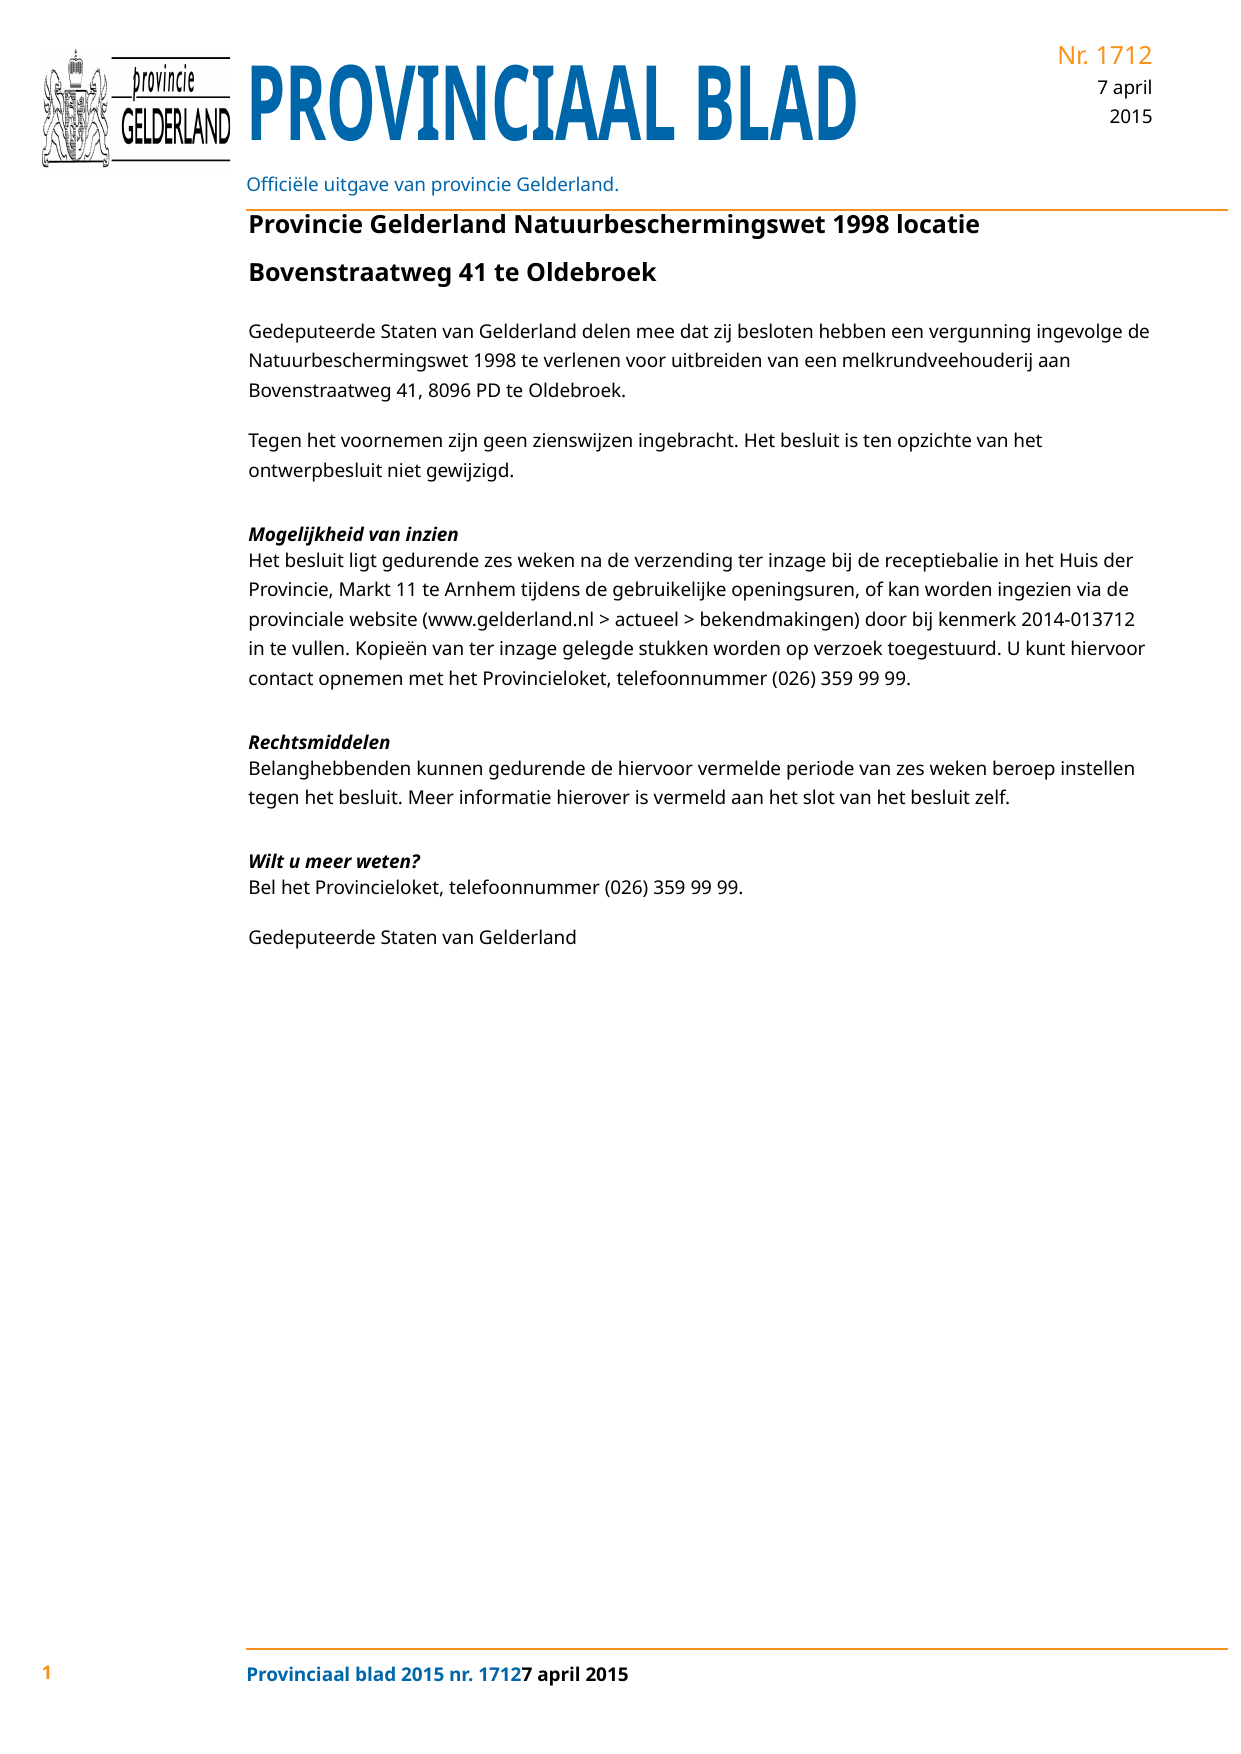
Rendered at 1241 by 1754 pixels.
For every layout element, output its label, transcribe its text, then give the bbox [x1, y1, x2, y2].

text Gedeputeerde Staten van Gelderland delen mee dat zij besloten hebben een vergunning ingevolge de Natuurbeschermingswet 1998 te verlenen voor uitbreiden van een melkrundveehouderij aan Bovenstraatweg 41, 8096 PD te Oldebroek. [248, 318, 1152, 403]
picture [41, 47, 231, 172]
text Belanghebbenden kunnen gedurende de hiervoor vermelde periode van zes weken beroep instellen tegen het besluit. Meer informatie hierover is vermeld aan het slot van het besluit zelf. [248, 755, 1152, 810]
text Wilt u meer weten? [248, 848, 1152, 874]
text Het besluit ligt gedurende zes weken na de verzending ter inzage bij de receptiebalie in het Huis der Provincie, Markt 11 te Arnhem tijdens de gebruikelijke openingsuren, of kan worden ingezien via de provinciale website (www.gelderland.nl > actueel > bekendmakingen) door bij kenmerk 2014-013712 in te vullen. Kopieën van ter inzage gelegde stukken worden op verzoek toegestuurd. U kunt hiervoor contact opnemen met het Provincieloket, telefoonnummer (026) 359 99 99. [248, 547, 1152, 691]
text Provincie Gelderland Natuurbeschermingswet 1998 locatie Bovenstraatweg 41 te Oldebroek [248, 211, 1152, 288]
text Tegen het voornemen zijn geen zienswijzen ingebracht. Het besluit is ten opzichte van het ontwerpbesluit niet gewijzigd. [248, 427, 1152, 483]
text Rechtsmiddelen [248, 729, 1152, 755]
text Gedeputeerde Staten van Gelderland [248, 924, 1152, 950]
text Bel het Provincieloket, telefoonnummer (026) 359 99 99. [248, 874, 1152, 900]
text Mogelijkheid van inzien [248, 521, 1152, 547]
